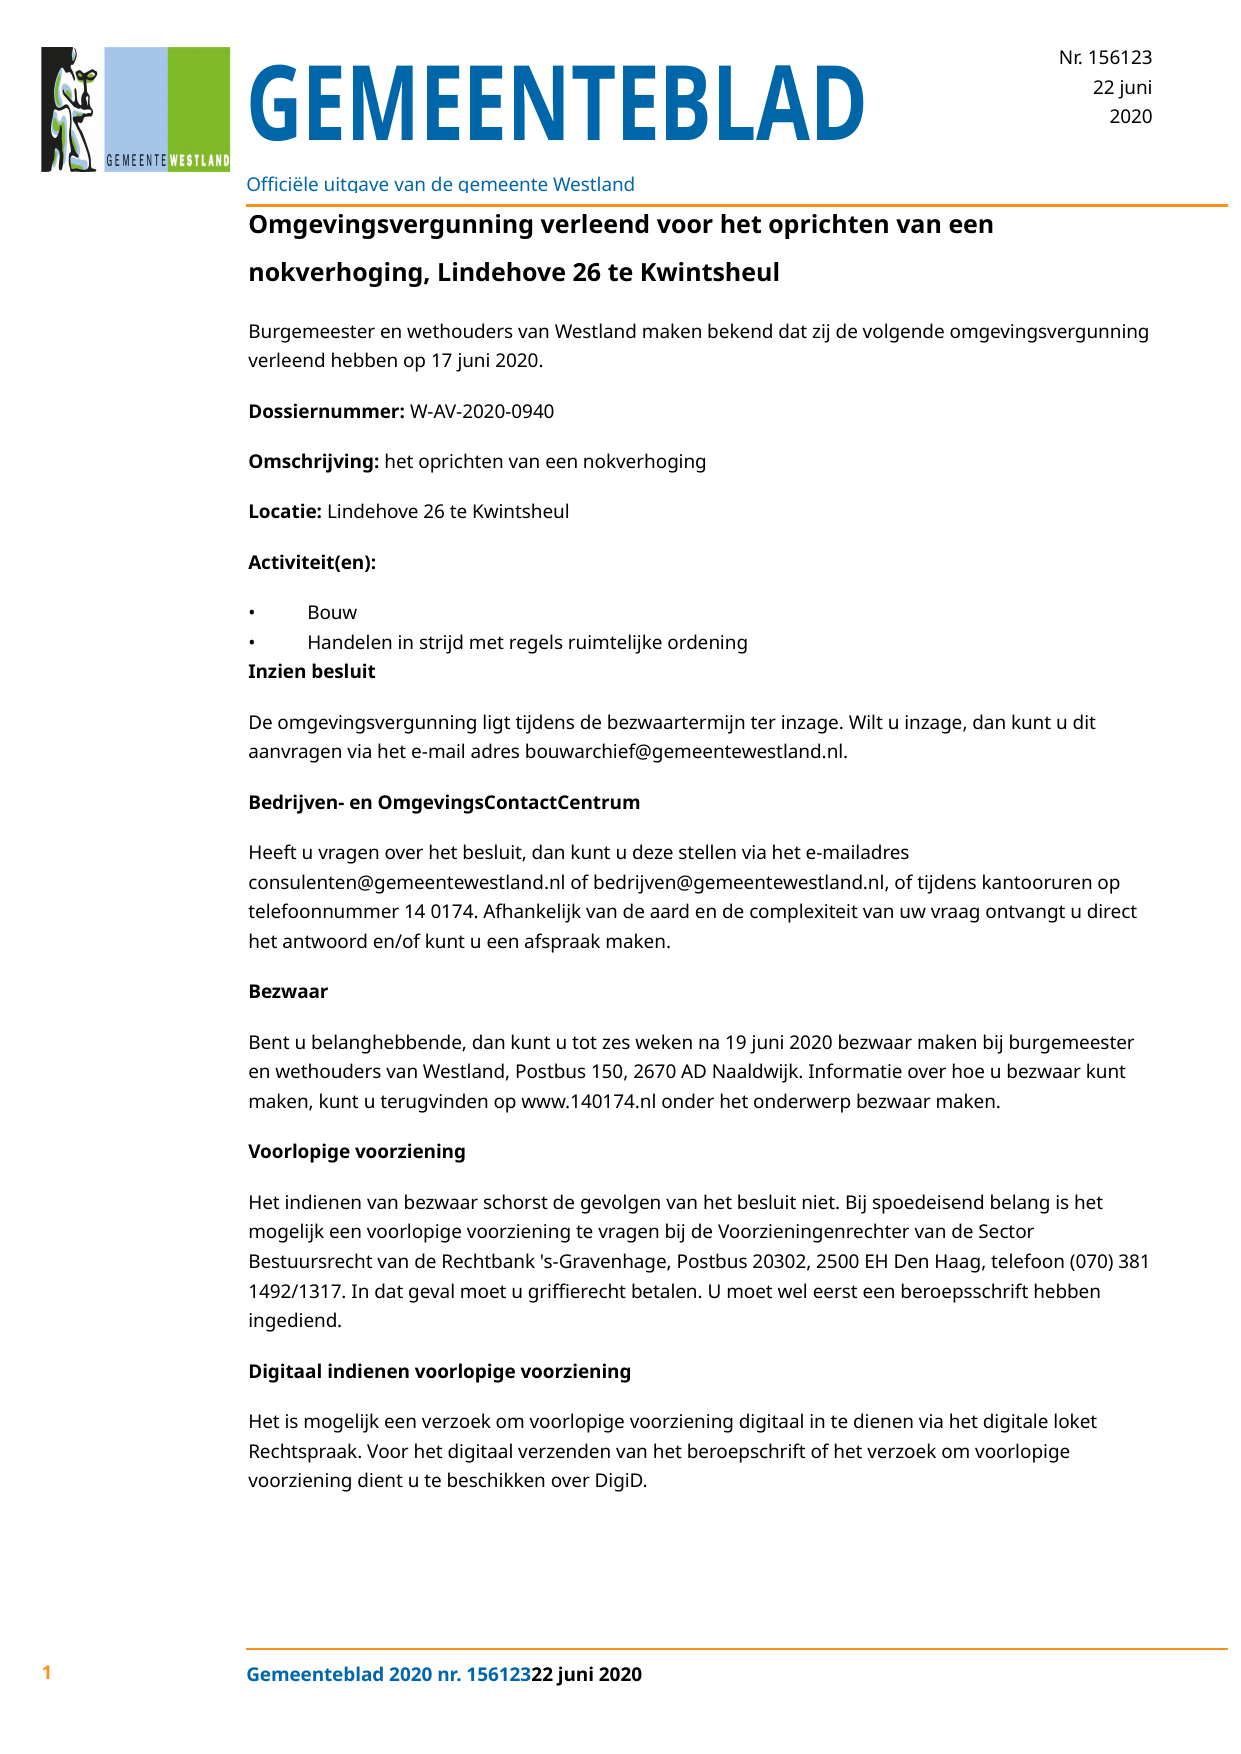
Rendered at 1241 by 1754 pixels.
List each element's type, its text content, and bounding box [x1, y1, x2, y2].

text Activiteit(en): [248, 549, 1152, 575]
picture [41, 47, 231, 172]
text Voorlopige voorziening [248, 1139, 1152, 1164]
text Bezwaar [248, 979, 1152, 1004]
text Omgevingsvergunning verleend voor het oprichten van een nokverhoging, Lindehove 26 te Kwintsheul [248, 207, 1152, 288]
text Omschrijving: het oprichten van een nokverhoging [248, 448, 1152, 474]
text Locatie: Lindehove 26 te Kwintsheul [248, 499, 1152, 524]
text Bent u belanghebbende, dan kunt u tot zes weken na 19 juni 2020 bezwaar maken bij burgemeester en wethouders van Westland, Postbus 150, 2670 AD Naaldwijk. Informatie over hoe u bezwaar kunt maken, kunt u terugvinden op www.140174.nl onder het onderwerp bezwaar maken. [248, 1029, 1152, 1114]
text Het is mogelijk een verzoek om voorlopige voorziening digitaal in te dienen via het digitale loket Rechtspraak. Voor het digitaal verzenden van het beroepschrift of het verzoek om voorlopige voorziening dient u te beschikken over DigiD. [248, 1408, 1152, 1493]
text Dossiernummer: W-AV-2020-0940 [248, 398, 1152, 424]
text Heeft u vragen over het besluit, dan kunt u deze stellen via het e-mailadres consulenten@gemeentewestland.nl of bedrijven@gemeentewestland.nl, of tijdens kantooruren op telefoonnummer 14 0174. Afhankelijk van de aard en de complexiteit van uw vraag ontvangt u direct het antwoord en/of kunt u een afspraak maken. [248, 839, 1152, 954]
text Digitaal indienen voorlopige voorziening [248, 1358, 1152, 1384]
list Bouw [248, 599, 1152, 625]
list Handelen in strijd met regels ruimtelijke ordening [248, 629, 1152, 655]
text Inzien besluit [248, 659, 1152, 684]
text Burgemeester en wethouders van Westland maken bekend dat zij de volgende omgevingsvergunning verleend hebben op 17 juni 2020. [248, 318, 1152, 373]
text De omgevingsvergunning ligt tijdens de bezwaartermijn ter inzage. Wilt u inzage, dan kunt u dit aanvragen via het e-mail adres bouwarchief@gemeentewestland.nl. [248, 709, 1152, 764]
text Bedrijven- en OmgevingsContactCentrum [248, 789, 1152, 815]
text Het indienen van bezwaar schorst de gevolgen van het besluit niet. Bij spoedeisend belang is het mogelijk een voorlopige voorziening te vragen bij de Voorzieningenrechter van de Sector Bestuursrecht van de Rechtbank 's-Gravenhage, Postbus 20302, 2500 EH Den Haag, telefoon (070) 381 1492/1317. In dat geval moet u griffierecht betalen. U moet wel eerst een beroepsschrift hebben ingediend. [248, 1189, 1152, 1333]
